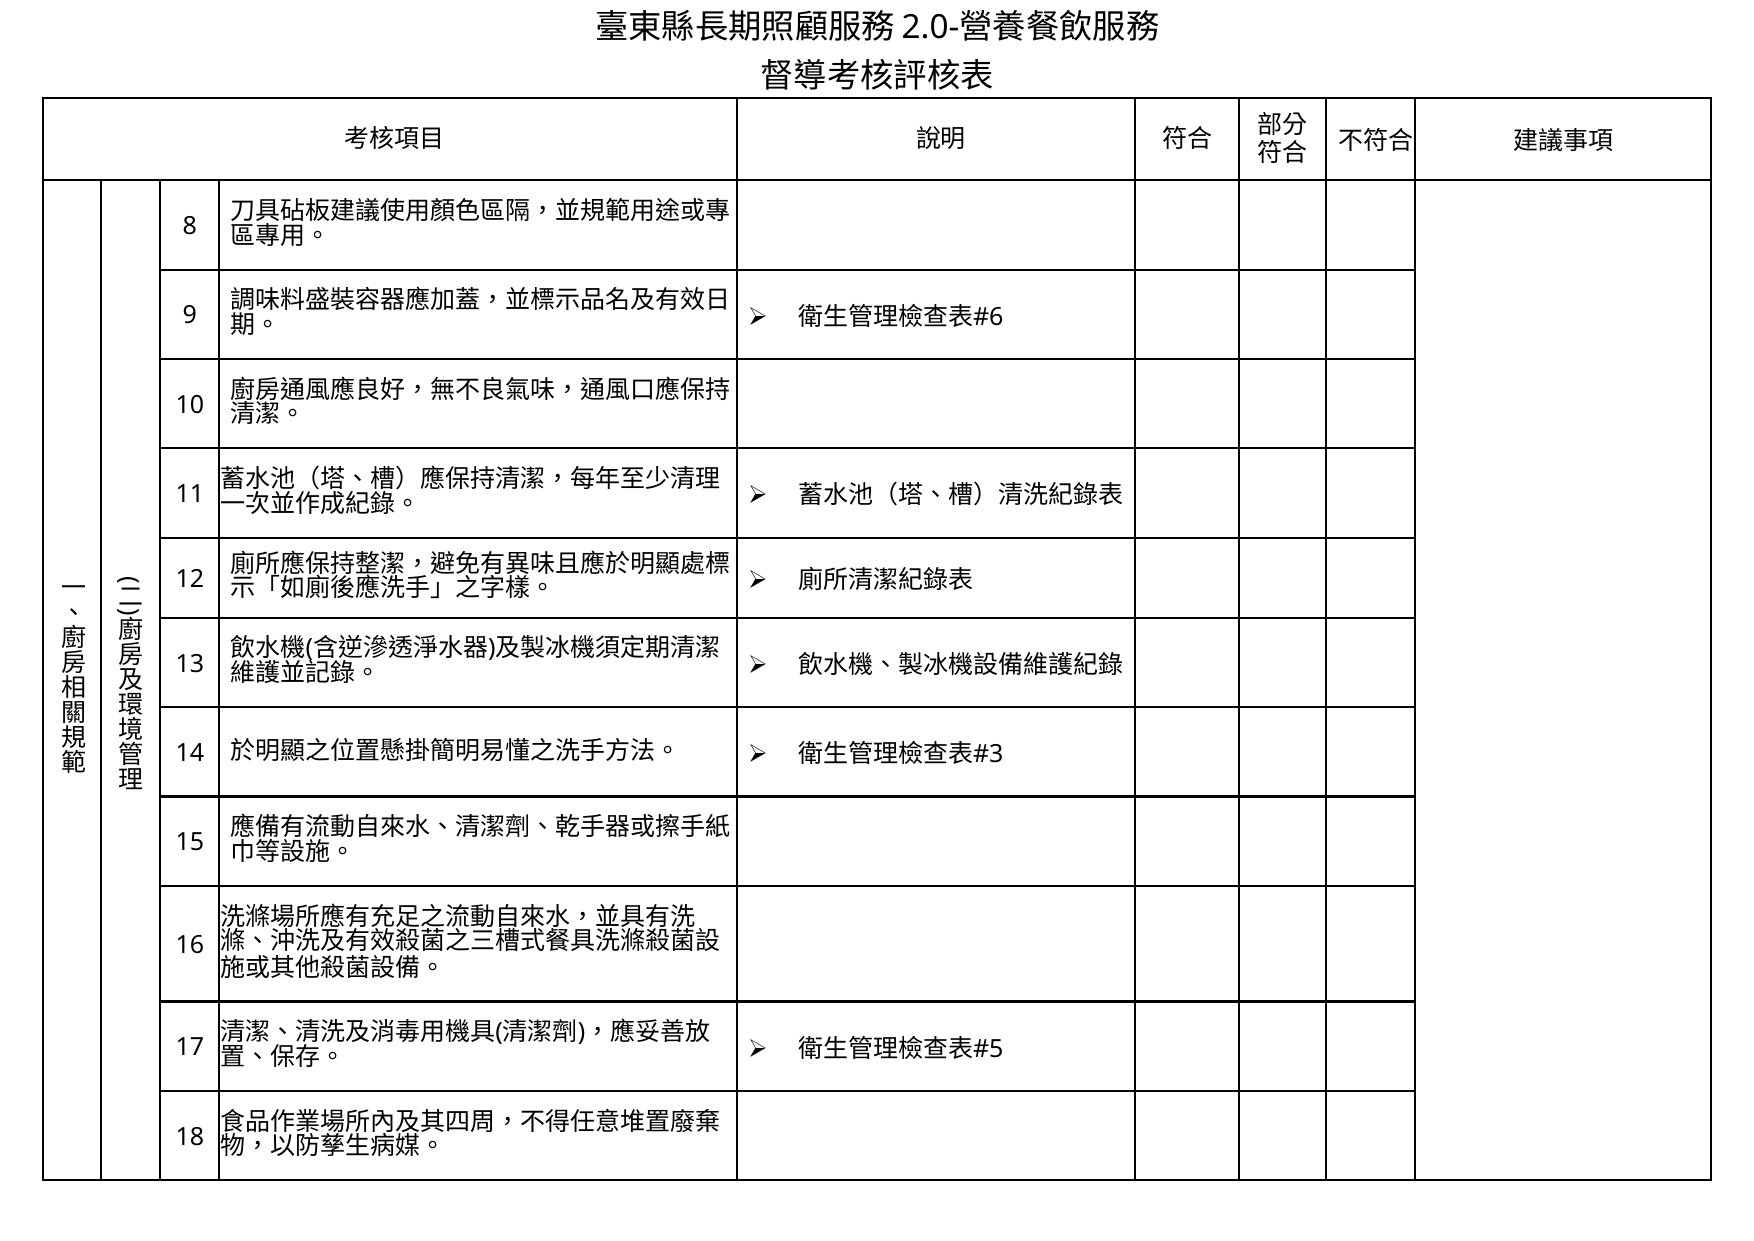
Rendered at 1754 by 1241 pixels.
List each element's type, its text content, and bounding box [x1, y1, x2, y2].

table_cell [738, 360, 1134, 447]
table_cell [1136, 360, 1238, 447]
table_cell (二)廚房及環境管理 [102, 181, 159, 1179]
table_cell 11 [161, 449, 218, 537]
table_cell [1136, 619, 1238, 706]
table_cell [1327, 181, 1414, 268]
table_cell 應備有流動自來水、清潔劑、乾手器或擦手紙巾等設施。 [220, 798, 736, 885]
table_cell 廁所清潔紀錄表 [738, 539, 1134, 617]
table_cell 12 [161, 539, 218, 617]
table_cell [1327, 539, 1414, 617]
table_cell [1327, 360, 1414, 447]
table_cell [1136, 708, 1238, 795]
table_cell 說明 [738, 99, 1134, 179]
table_cell 15 [161, 798, 218, 885]
table_cell [1136, 1003, 1238, 1090]
table_cell 清潔、清洗及消毒用機具(清潔劑)，應妥善放置、保存。 [220, 1003, 736, 1090]
table_cell [1416, 181, 1710, 1179]
table_cell 於明顯之位置懸掛簡明易懂之洗手方法。 [220, 708, 736, 795]
table_cell 飲水機、製冰機設備維護紀錄 [738, 619, 1134, 706]
table_cell [1327, 887, 1414, 1000]
table_cell 8 [161, 181, 218, 268]
table_cell 一、廚房相關規範 [44, 181, 100, 1179]
table_cell [1327, 271, 1414, 358]
table_cell [738, 1092, 1134, 1179]
table_cell 洗滌場所應有充足之流動自來水，並具有洗滌、沖洗及有效殺菌之三槽式餐具洗滌殺菌設施或其他殺菌設備。 [220, 887, 736, 1000]
table_cell 調味料盛裝容器應加蓋，並標示品名及有效日期。 [220, 271, 736, 358]
table_cell [738, 887, 1134, 1000]
table_cell [1240, 887, 1325, 1000]
table_cell 蓄水池（塔、槽）應保持清潔，每年至少清理一次並作成紀錄。 [220, 449, 736, 537]
table_cell 建議事項 [1416, 99, 1710, 179]
table_cell 廁所應保持整潔，避免有異味且應於明顯處標示「如廁後應洗手」之字樣。 [220, 539, 736, 617]
table_cell [1327, 798, 1414, 885]
table_cell 14 [161, 708, 218, 795]
table_cell 衛生管理檢查表#5 [738, 1003, 1134, 1090]
table_cell [1327, 1003, 1414, 1090]
table_cell 衛生管理檢查表#6 [738, 271, 1134, 358]
table_cell [1136, 449, 1238, 537]
table_cell 18 [161, 1092, 218, 1179]
table_cell [1240, 619, 1325, 706]
table_cell [1240, 360, 1325, 447]
table_cell [1136, 1092, 1238, 1179]
table_cell [738, 798, 1134, 885]
table_cell [1240, 539, 1325, 617]
table_cell 廚房通風應良好，無不良氣味，通風口應保持清潔。 [220, 360, 736, 447]
table_cell [738, 181, 1134, 268]
table_cell 9 [161, 271, 218, 358]
table_cell [1136, 271, 1238, 358]
table_cell [1136, 798, 1238, 885]
table_cell [1240, 798, 1325, 885]
table_cell [1240, 271, 1325, 358]
table_cell [1240, 1003, 1325, 1090]
table_cell 蓄水池（塔、槽）清洗紀錄表 [738, 449, 1134, 537]
table_cell [1327, 619, 1414, 706]
table_cell [1240, 449, 1325, 537]
table_cell [1327, 449, 1414, 537]
table_cell 13 [161, 619, 218, 706]
table_cell 10 [161, 360, 218, 447]
table_cell 刀具砧板建議使用顏色區隔，並規範用途或專區專用。 [220, 181, 736, 268]
table_cell 符合 [1136, 99, 1238, 179]
table_cell [1327, 708, 1414, 795]
table_cell [1136, 539, 1238, 617]
table_cell 不符合 [1327, 99, 1414, 179]
table_cell [1240, 1092, 1325, 1179]
table_cell 16 [161, 887, 218, 1000]
table_cell 部分 符合 [1240, 99, 1325, 179]
table_cell 飲水機(含逆滲透淨水器)及製冰機須定期清潔維護並記錄。 [220, 619, 736, 706]
table_cell 17 [161, 1003, 218, 1090]
table_cell 衛生管理檢查表#3 [738, 708, 1134, 795]
table_cell [1136, 181, 1238, 268]
table_cell [1240, 181, 1325, 268]
table_cell [1327, 1092, 1414, 1179]
table_cell [1240, 708, 1325, 795]
table_cell 考核項目 [44, 99, 736, 179]
table_cell 食品作業場所內及其四周，不得任意堆置廢棄物，以防孳生病媒。 [220, 1092, 736, 1179]
table_cell [1136, 887, 1238, 1000]
